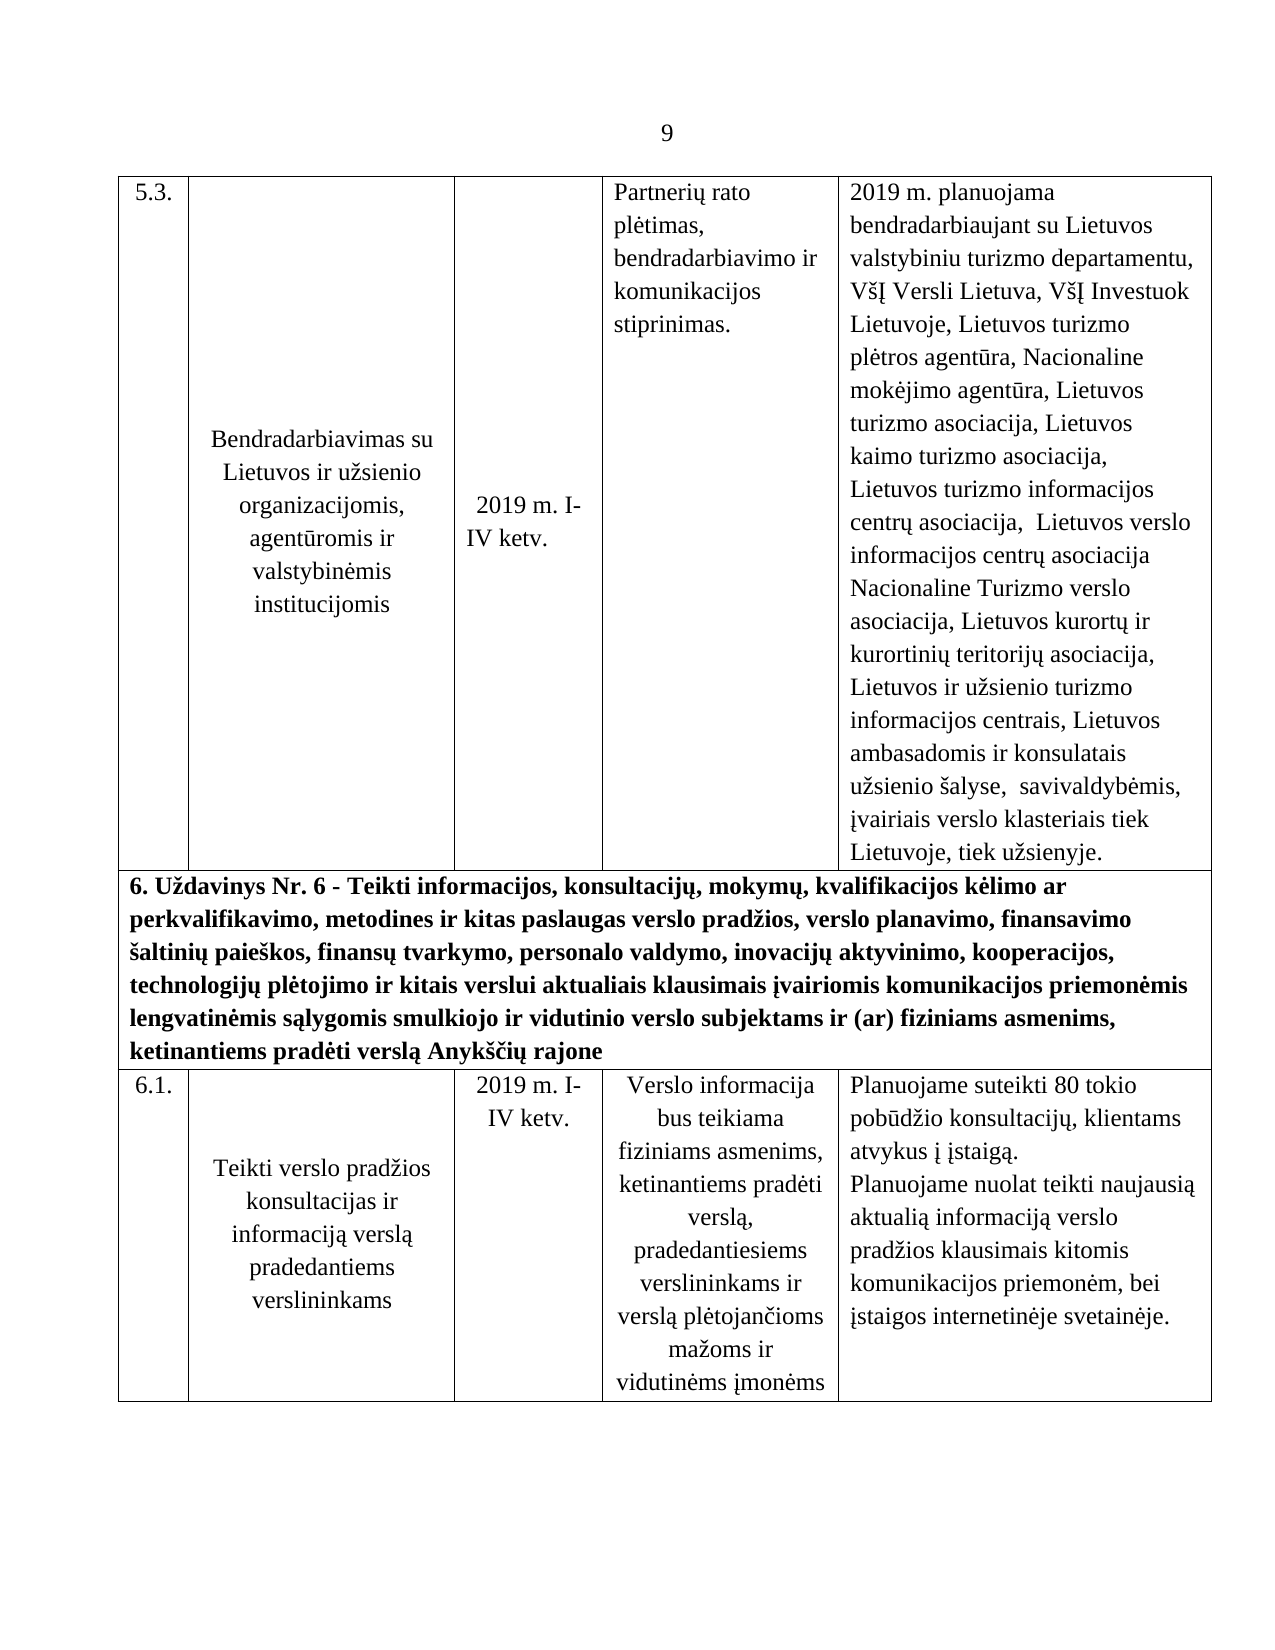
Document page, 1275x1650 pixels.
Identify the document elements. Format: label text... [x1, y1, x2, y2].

table_cell Bendradarbiavimas su Lietuvos ir užsienio organizacijomis, agentūromis ir valstybinėmis institucijomis [189, 177, 454, 870]
table_cell Teikti verslo pradžios konsultacijas ir informaciją verslą pradedantiems verslininkams [189, 1070, 454, 1401]
table_cell 2019 m. I-IV ketv. [455, 1070, 602, 1401]
table_cell Partnerių rato plėtimas, bendradarbiavimo ir komunikacijos stiprinimas. [603, 177, 838, 870]
table_cell 6. Uždavinys Nr. 6 - Teikti informacijos, konsultacijų, mokymų, kvalifikacijos kėlimo ar perkvalifikavimo, metodines ir kitas paslaugas verslo pradžios, verslo planavimo, finansavimo šaltinių paieškos, finansų tvarkymo, personalo valdymo, inovacijų aktyvinimo, kooperacijos, technologijų plėtojimo ir kitais verslui aktualiais klausimais įvairiomis komunikacijos priemonėmis lengvatinėmis sąlygomis smulkiojo ir vidutinio verslo subjektams ir (ar) fiziniams asmenims, ketinantiems pradėti verslą Anykščių rajone [119, 871, 1211, 1069]
table_cell 5.3. [119, 177, 188, 870]
table_cell 2019 m. I-IV ketv. [455, 177, 602, 870]
table_cell 2019 m. planuojama bendradarbiaujant su Lietuvos valstybiniu turizmo departamentu, VšĮ Versli Lietuva, VšĮ Investuok Lietuvoje, Lietuvos turizmo plėtros agentūra, Nacionaline mokėjimo agentūra, Lietuvos turizmo asociacija, Lietuvos kaimo turizmo asociacija, Lietuvos turizmo informacijos centrų asociacija, Lietuvos verslo informacijos centrų asociacija Nacionaline Turizmo verslo asociacija, Lietuvos kurortų ir kurortinių teritorijų asociacija, Lietuvos ir užsienio turizmo informacijos centrais, Lietuvos ambasadomis ir konsulatais užsienio šalyse, savivaldybėmis, įvairiais verslo klasteriais tiek Lietuvoje, tiek užsienyje. [839, 177, 1211, 870]
table_cell Verslo informacija bus teikiama fiziniams asmenims, ketinantiems pradėti verslą, pradedantiesiems verslininkams ir verslą plėtojančioms mažoms ir vidutinėms įmonėms [603, 1070, 838, 1401]
table_cell  Planuojame suteikti 80 tokio pobūdžio konsultacijų, klientams atvykus į įstaigą.  Planuojame nuolat teikti naujausią aktualią informaciją verslo pradžios klausimais kitomis komunikacijos priemonėm, bei įstaigos internetinėje svetainėje. [839, 1070, 1211, 1401]
table_cell 6.1. [119, 1070, 188, 1401]
